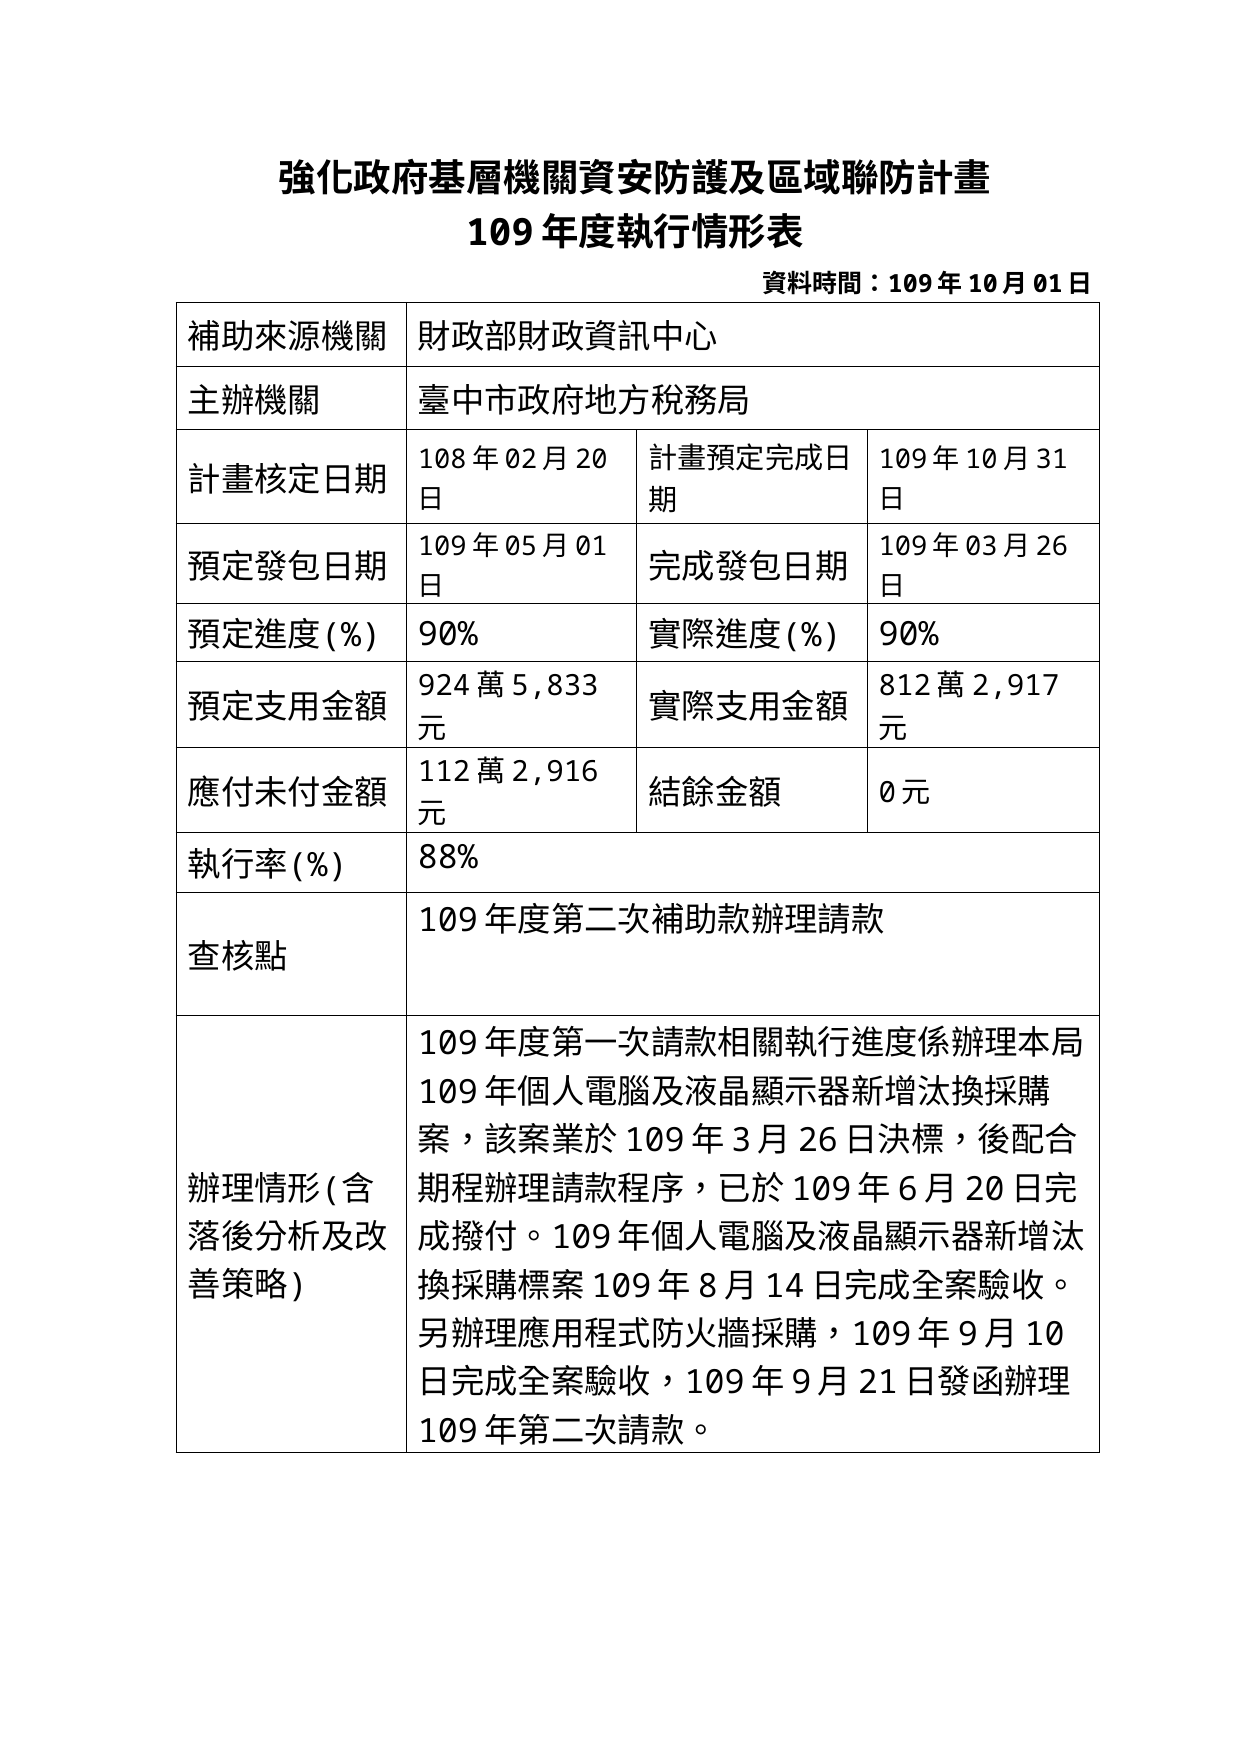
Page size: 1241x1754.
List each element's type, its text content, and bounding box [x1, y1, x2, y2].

table_cell 實際進度(%) [637, 604, 867, 661]
table_cell 109年03月26日 [868, 524, 1099, 603]
table_cell 結餘金額 [637, 748, 867, 832]
table_cell 執行率(%) [177, 833, 406, 892]
table_header 補助來源機關 [177, 303, 406, 366]
table_cell 108年02月20日 [407, 430, 636, 523]
table_cell 90% [868, 604, 1099, 661]
table_header 財政部財政資訊中心 [407, 303, 1099, 366]
table_cell 查核點 [177, 893, 406, 1015]
text 強化政府基層機關資安防護及區域聯防計畫 [177, 148, 1093, 202]
table_cell 109年度第二次補助款辦理請款 [407, 893, 1099, 1015]
table_cell 0元 [868, 748, 1099, 832]
table_cell 預定發包日期 [177, 524, 406, 603]
table_cell 109年度第一次請款相關執行進度係辦理本局109年個人電腦及液晶顯示器新增汰換採購案，該案業於109年3月26日決標，後配合期程辦理請款程序，已於109年6月20日完成撥付。109年個人電腦及液晶顯示器新增汰換採購標案109年8月14日完成全案驗收。另辦理應用程式防火牆採購，109年9月10日完成全案驗收，109年9月21日發函辦理109年第二次請款。 [407, 1016, 1099, 1452]
text 109年度執行情形表 [177, 202, 1093, 256]
table_cell 88% [407, 833, 1099, 892]
table_cell 109年10月31日 [868, 430, 1099, 523]
table_cell 90% [407, 604, 636, 661]
table_cell 預定進度(%) [177, 604, 406, 661]
table_cell 計畫核定日期 [177, 430, 406, 523]
table_cell 109年05月01日 [407, 524, 636, 603]
table_cell 完成發包日期 [637, 524, 867, 603]
table_cell 812萬2,917元 [868, 662, 1099, 747]
table_cell 112萬2,916元 [407, 748, 636, 832]
table_cell 計畫預定完成日期 [637, 430, 867, 523]
table_cell 辦理情形(含落後分析及改善策略) [177, 1016, 406, 1452]
table_cell 臺中市政府地方稅務局 [407, 367, 1099, 429]
table_cell 924萬5,833元 [407, 662, 636, 747]
table_cell 預定支用金額 [177, 662, 406, 747]
table_cell 主辦機關 [177, 367, 406, 429]
table_cell 應付未付金額 [177, 748, 406, 832]
text 資料時間：109年10月01日 [177, 256, 1092, 302]
table_cell 實際支用金額 [637, 662, 867, 747]
